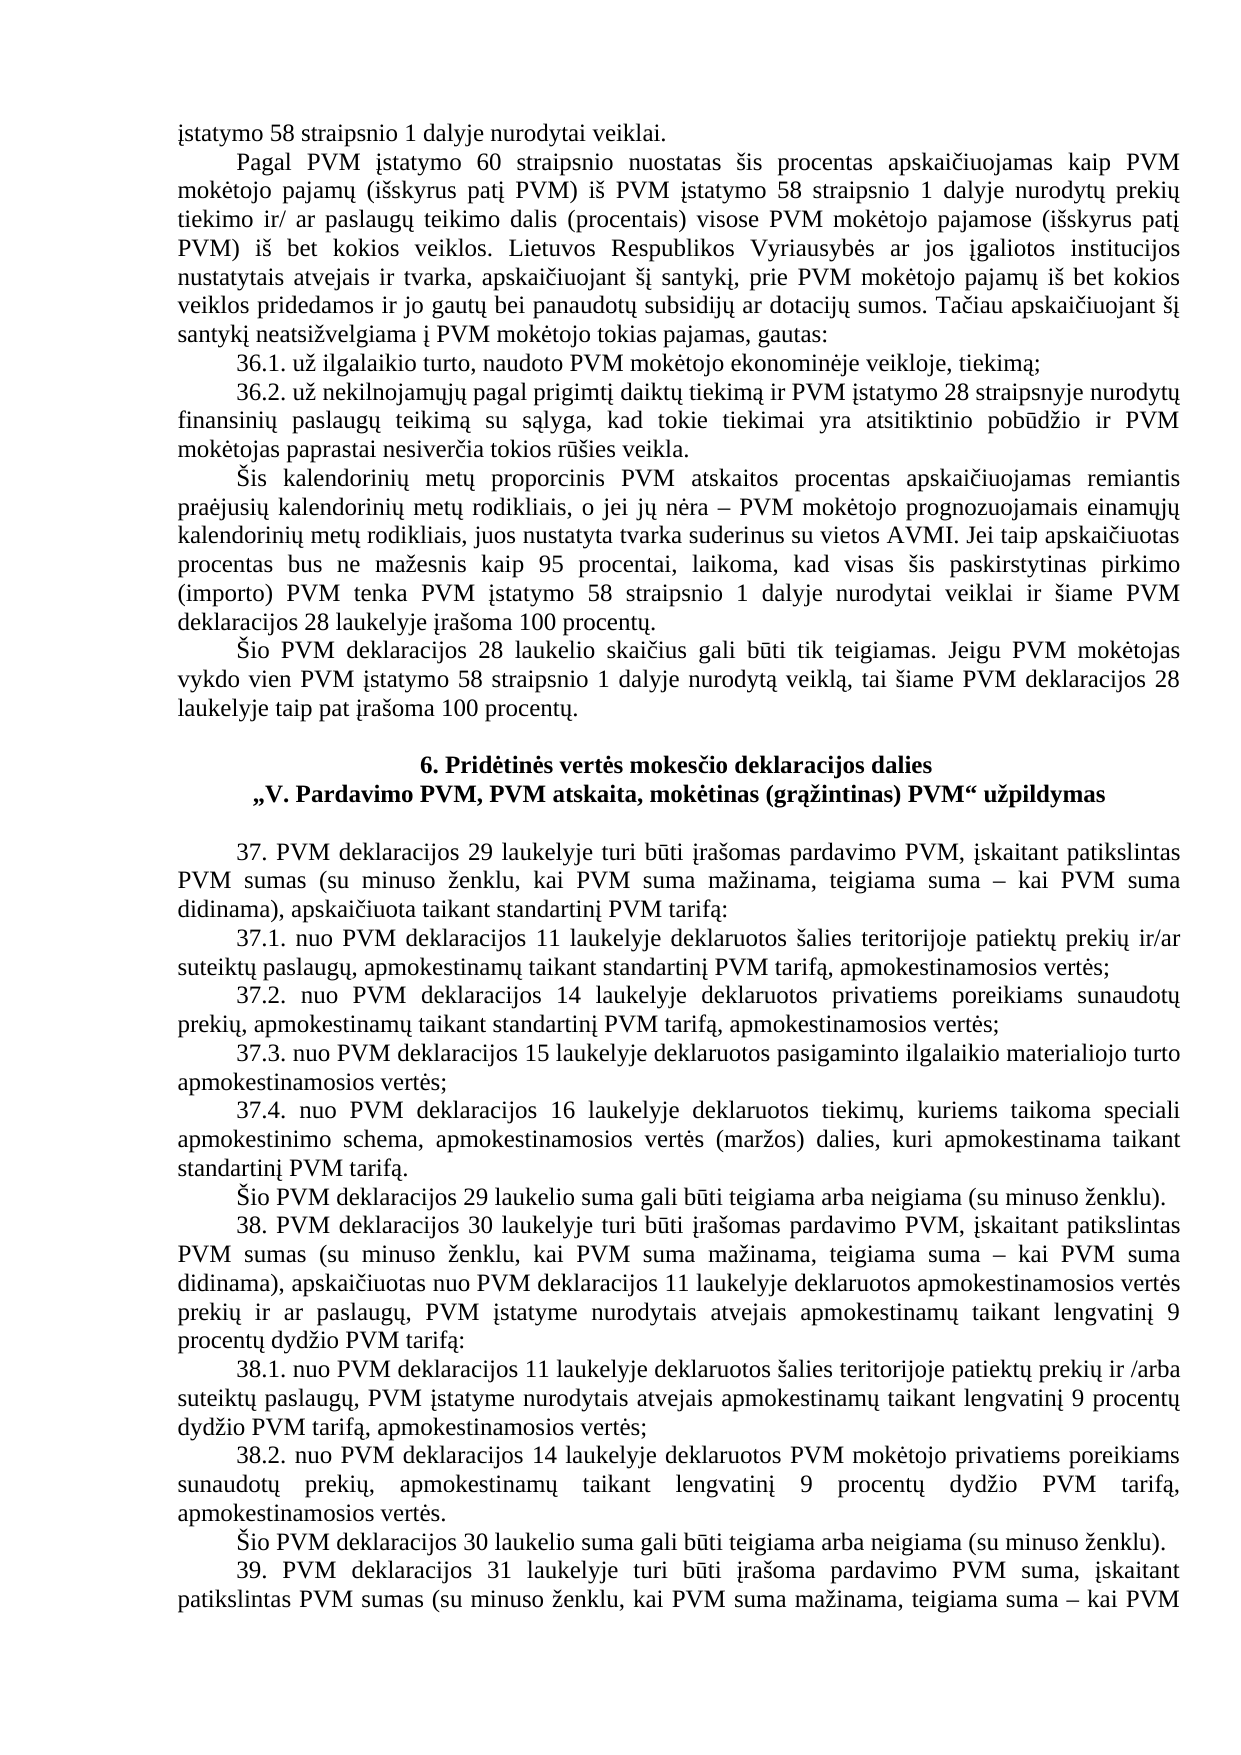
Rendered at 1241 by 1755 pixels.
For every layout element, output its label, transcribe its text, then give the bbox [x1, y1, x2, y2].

text 37.2. nuo PVM deklaracijos 14 laukelyje deklaruotos privatiems poreikiams sunaudotų prekių, apmokestinamų taikant standartinį PVM tarifą, apmokestinamosios vertės; [177, 981, 1181, 1038]
text 37.4. nuo PVM deklaracijos 16 laukelyje deklaruotos tiekimų, kuriems taikoma speciali apmokestinimo schema, apmokestinamosios vertės (maržos) dalies, kuri apmokestinama taikant standartinį PVM tarifą. [177, 1096, 1181, 1182]
text „V. Pardavimo PVM, PVM atskaita, mokėtinas (grąžintinas) PVM“ užpildymas [177, 779, 1181, 808]
text 38.2. nuo PVM deklaracijos 14 laukelyje deklaruotos PVM mokėtojo privatiems poreikiams sunaudotų prekių, apmokestinamų taikant lengvatinį 9 procentų dydžio PVM tarifą, apmokestinamosios vertės. [177, 1441, 1181, 1527]
text Šis kalendorinių metų proporcinis PVM atskaitos procentas apskaičiuojamas remiantis praėjusių kalendorinių metų rodikliais, o jei jų nėra – PVM mokėtojo prognozuojamais einamųjų kalendorinių metų rodikliais, juos nustatyta tvarka suderinus su vietos AVMI. Jei taip apskaičiuotas procentas bus ne mažesnis kaip 95 procentai, laikoma, kad visas šis paskirstytinas pirkimo (importo) PVM tenka PVM įstatymo 58 straipsnio 1 dalyje nurodytai veiklai ir šiame PVM deklaracijos 28 laukelyje įrašoma 100 procentų. [177, 463, 1181, 636]
text Šio PVM deklaracijos 28 laukelio skaičius gali būti tik teigiamas. Jeigu PVM mokėtojas vykdo vien PVM įstatymo 58 straipsnio 1 dalyje nurodytą veiklą, tai šiame PVM deklaracijos 28 laukelyje taip pat įrašoma 100 procentų. [177, 636, 1181, 722]
text 6. Pridėtinės vertės mokesčio deklaracijos dalies [177, 751, 1181, 779]
text 37.3. nuo PVM deklaracijos 15 laukelyje deklaruotos pasigaminto ilgalaikio materialiojo turto apmokestinamosios vertės; [177, 1038, 1181, 1096]
text 36.1. už ilgalaikio turto, naudoto PVM mokėtojo ekonominėje veikloje, tiekimą; [177, 348, 1181, 377]
text 38. PVM deklaracijos 30 laukelyje turi būti įrašomas pardavimo PVM, įskaitant patikslintas PVM sumas (su minuso ženklu, kai PVM suma mažinama, teigiama suma – kai PVM suma didinama), apskaičiuotas nuo PVM deklaracijos 11 laukelyje deklaruotos apmokestinamosios vertės prekių ir ar paslaugų, PVM įstatyme nurodytais atvejais apmokestinamų taikant lengvatinį 9 procentų dydžio PVM tarifą: [177, 1211, 1181, 1354]
text 37.1. nuo PVM deklaracijos 11 laukelyje deklaruotos šalies teritorijoje patiektų prekių ir/ar suteiktų paslaugų, apmokestinamų taikant standartinį PVM tarifą, apmokestinamosios vertės; [177, 923, 1181, 981]
text 38.1. nuo PVM deklaracijos 11 laukelyje deklaruotos šalies teritorijoje patiektų prekių ir /arba suteiktų paslaugų, PVM įstatyme nurodytais atvejais apmokestinamų taikant lengvatinį 9 procentų dydžio PVM tarifą, apmokestinamosios vertės; [177, 1354, 1181, 1441]
text įstatymo 58 straipsnio 1 dalyje nurodytai veiklai. [177, 118, 1181, 147]
text Šio PVM deklaracijos 30 laukelio suma gali būti teigiama arba neigiama (su minuso ženklu). [177, 1527, 1181, 1556]
text 37. PVM deklaracijos 29 laukelyje turi būti įrašomas pardavimo PVM, įskaitant patikslintas PVM sumas (su minuso ženklu, kai PVM suma mažinama, teigiama suma – kai PVM suma didinama), apskaičiuota taikant standartinį PVM tarifą: [177, 837, 1181, 923]
text Pagal PVM įstatymo 60 straipsnio nuostatas šis procentas apskaičiuojamas kaip PVM mokėtojo pajamų (išskyrus patį PVM) iš PVM įstatymo 58 straipsnio 1 dalyje nurodytų prekių tiekimo ir/ ar paslaugų teikimo dalis (procentais) visose PVM mokėtojo pajamose (išskyrus patį PVM) iš bet kokios veiklos. Lietuvos Respublikos Vyriausybės ar jos įgaliotos institucijos nustatytais atvejais ir tvarka, apskaičiuojant šį santykį, prie PVM mokėtojo pajamų iš bet kokios veiklos pridedamos ir jo gautų bei panaudotų subsidijų ar dotacijų sumos. Tačiau apskaičiuojant šį santykį neatsižvelgiama į PVM mokėtojo tokias pajamas, gautas: [177, 147, 1181, 348]
text Šio PVM deklaracijos 29 laukelio suma gali būti teigiama arba neigiama (su minuso ženklu). [177, 1182, 1181, 1211]
text 36.2. už nekilnojamųjų pagal prigimtį daiktų tiekimą ir PVM įstatymo 28 straipsnyje nurodytų finansinių paslaugų teikimą su sąlyga, kad tokie tiekimai yra atsitiktinio pobūdžio ir PVM mokėtojas paprastai nesiverčia tokios rūšies veikla. [177, 377, 1181, 463]
text 39. PVM deklaracijos 31 laukelyje turi būti įrašoma pardavimo PVM suma, įskaitant patikslintas PVM sumas (su minuso ženklu, kai PVM suma mažinama, teigiama suma – kai PVM [177, 1556, 1181, 1613]
